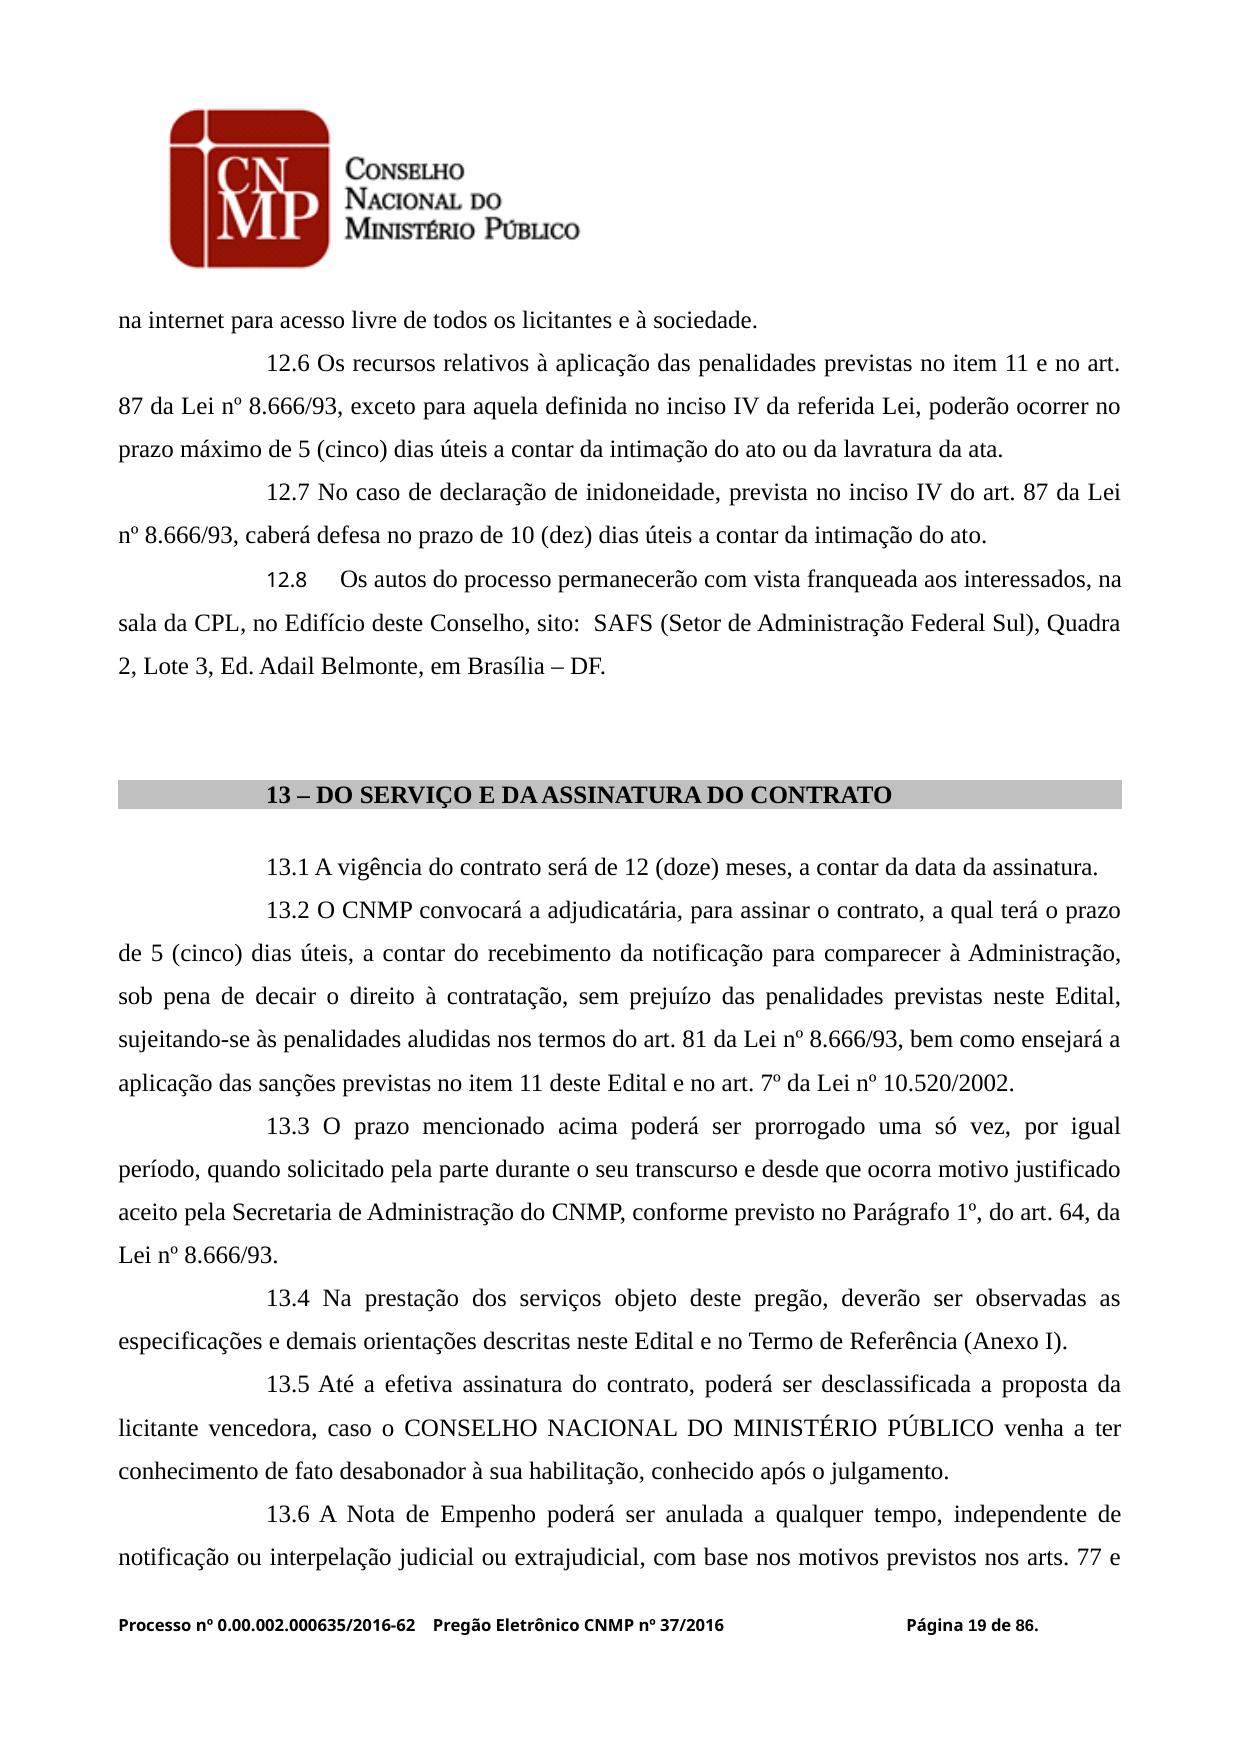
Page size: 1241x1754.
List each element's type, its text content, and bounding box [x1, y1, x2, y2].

text 13.5 Até a efetiva assinatura do contrato, poderá ser desclassificada a proposta da licitante vencedora, caso o CONSELHO NACIONAL DO MINISTÉRIO PÚBLICO venha a ter conhecimento de fato desabonador à sua habilitação, conhecido após o julgamento. [118, 1369, 1122, 1484]
text na internet para acesso livre de todos os licitantes e à sociedade. [118, 305, 1122, 334]
text 12.7 No caso de declaração de inidoneidade, prevista no inciso IV do art. 87 da Lei nº 8.666/93, caberá defesa no prazo de 10 (dez) dias úteis a contar da intimação do ato. [118, 477, 1122, 549]
text 13.2 O CNMP convocará a adjudicatária, para assinar o contrato, a qual terá o prazo de 5 (cinco) dias úteis, a contar do recebimento da notificação para comparecer à Administração, sob pena de decair o direito à contratação, sem prejuízo das penalidades previstas neste Edital, sujeitando-se às penalidades aludidas nos termos do art. 81 da Lei nº 8.666/93, bem como ensejará a aplicação das sanções previstas no item 11 deste Edital e no art. 7º da Lei nº 10.520/2002. [118, 895, 1122, 1096]
text 13.6 A Nota de Empenho poderá ser anulada a qualquer tempo, independente de notificação ou interpelação judicial ou extrajudicial, com base nos motivos previstos nos arts. 77 e [118, 1499, 1122, 1571]
list Os autos do processo permanecerão com vista franqueada aos interessados, na sala da CPL, no Edifício deste Conselho, sito: SAFS (Setor de Administração Federal Sul), Quadra 2, Lote 3, Ed. Adail Belmonte, em Brasília – DF. [118, 564, 1122, 679]
text 12.6 Os recursos relativos à aplicação das penalidades previstas no item 11 e no art. 87 da Lei nº 8.666/93, exceto para aquela definida no inciso IV da referida Lei, poderão ocorrer no prazo máximo de 5 (cinco) dias úteis a contar da intimação do ato ou da lavratura da ata. [118, 348, 1122, 463]
text 13.4 Na prestação dos serviços objeto deste pregão, deverão ser observadas as especificações e demais orientações descritas neste Edital e no Termo de Referência (Anexo I). [118, 1283, 1122, 1355]
text 13.1 A vigência do contrato será de 12 (doze) meses, a contar da data da assinatura. [118, 852, 1122, 881]
text 13 – DO SERVIÇO E DA ASSINATURA DO CONTRATO [118, 780, 1122, 809]
text 13.3 O prazo mencionado acima poderá ser prorrogado uma só vez, por igual período, quando solicitado pela parte durante o seu transcurso e desde que ocorra motivo justificado aceito pela Secretaria de Administração do CNMP, conforme previsto no Parágrafo 1º, do art. 64, da Lei nº 8.666/93. [118, 1111, 1122, 1269]
